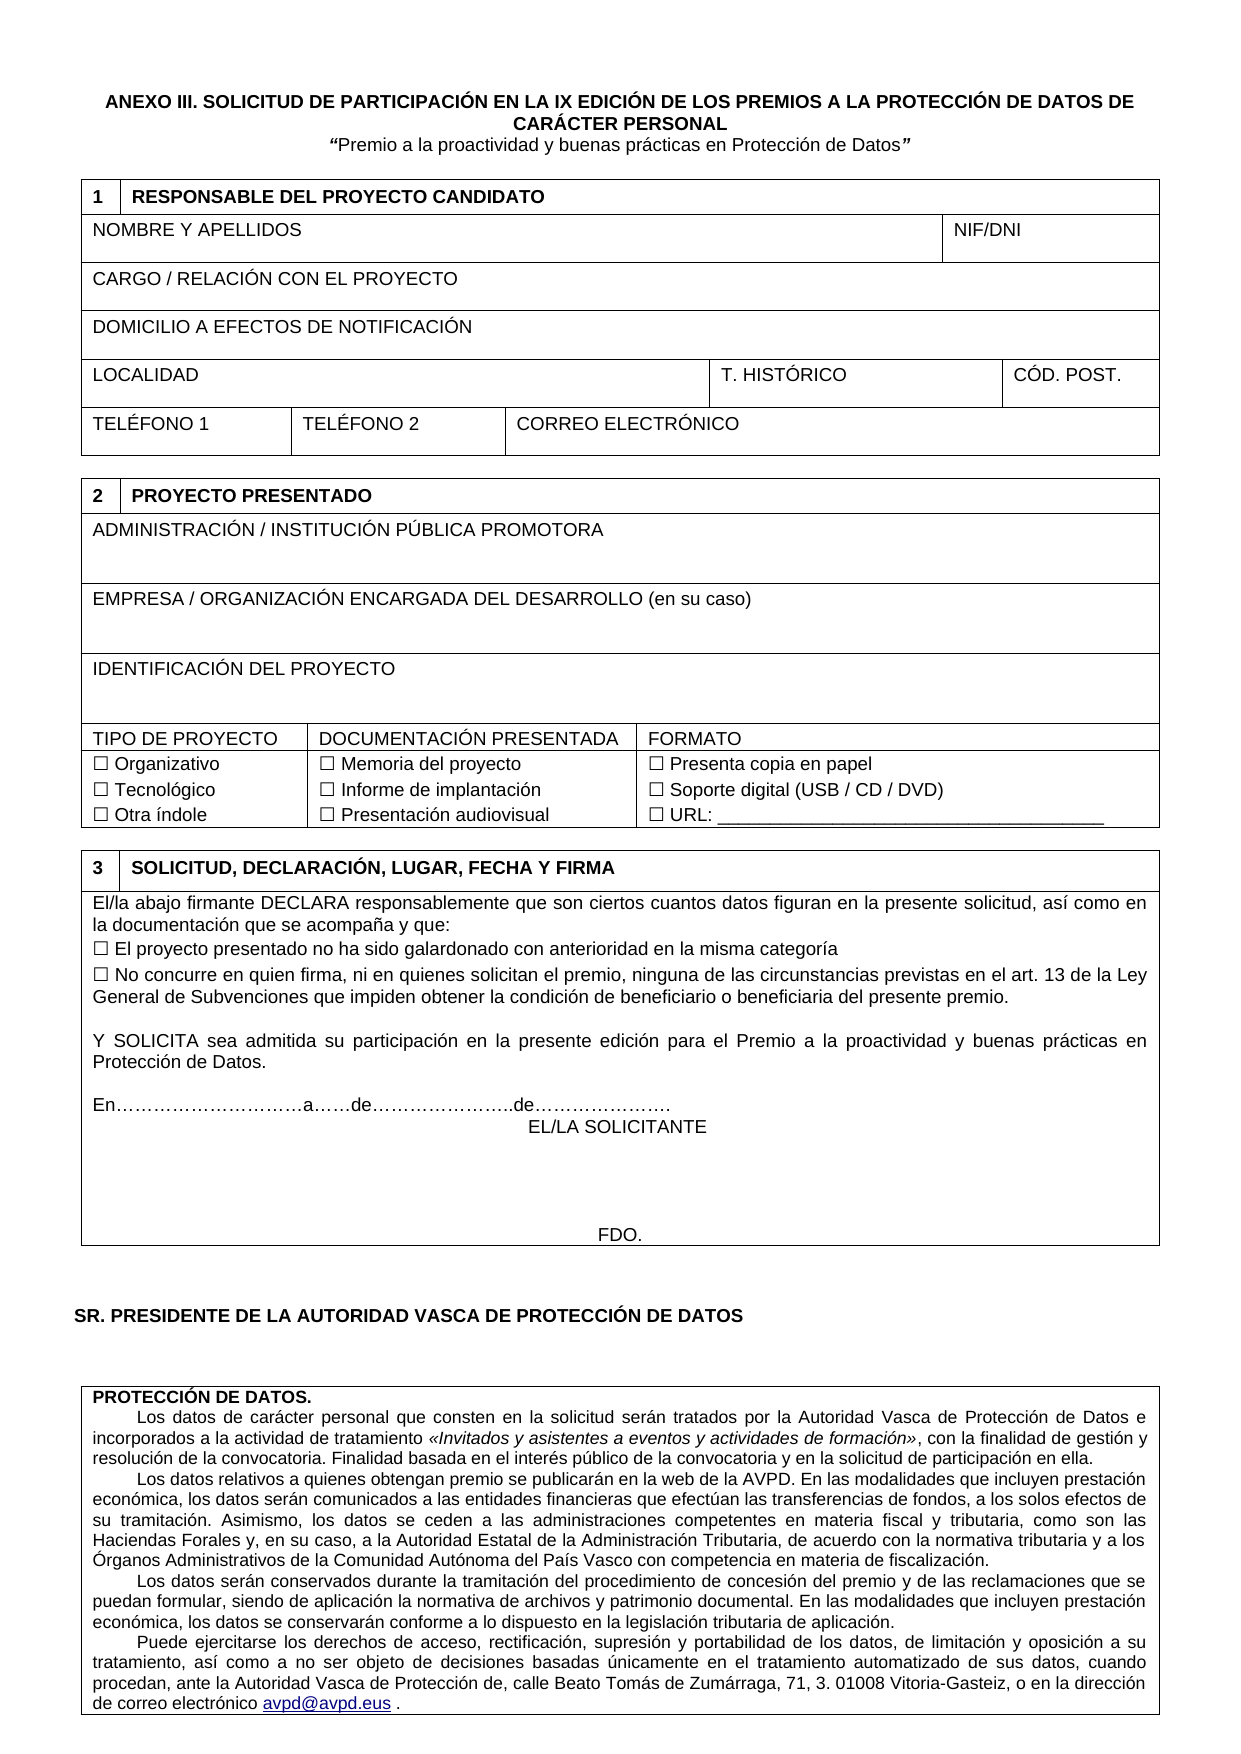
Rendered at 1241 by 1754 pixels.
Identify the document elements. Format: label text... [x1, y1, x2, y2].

table_header 2 [82, 479, 120, 513]
table_cell NIF/DNI [943, 215, 1159, 262]
table_cell IDENTIFICACIÓN DEL PROYECTO [82, 654, 1159, 723]
table_header PROYECTO PRESENTADO [121, 479, 1159, 513]
table_cell T. HISTÓRICO [710, 360, 1002, 407]
table_cell DOCUMENTACIÓN PRESENTADA [308, 724, 636, 749]
table_cell TELÉFONO 1 [82, 408, 291, 455]
table_cell CARGO / RELACIÓN CON EL PROYECTO [82, 263, 1159, 310]
table_cell ☐ Memoria del proyecto ☐ Informe de implantación ☐ Presentación audiovisual [308, 751, 636, 827]
table_cell CORREO ELECTRÓNICO [506, 408, 1159, 455]
table_header 1 [82, 180, 120, 214]
table_cell ADMINISTRACIÓN / INSTITUCIÓN PÚBLICA PROMOTORA [82, 514, 1159, 583]
table_header PROTECCIÓN DE DATOS. Los datos de carácter personal que consten en la solicitud serán tratados por la Autoridad Vasca de Protección de Datos e incorporados a la actividad de tratamiento «Invitados y asistentes a eventos y actividades de formación», con la finalidad de gestión y resolución de la convocatoria. Finalidad basada en el interés público de la convocatoria y en la solicitud de participación en ella. Los datos relativos a quienes obtengan premio se publicarán en la web de la AVPD. En las modalidades que incluyen prestación económica, los datos serán comunicados a las entidades financieras que efectúan las transferencias de fondos, a los solos efectos de su tramitación. Asimismo, los datos se ceden a las administraciones competentes en materia fiscal y tributaria, como son las Haciendas Forales y, en su caso, a la Autoridad Estatal de la Administración Tributaria, de acuerdo con la normativa tributaria y a los Órganos Administrativos de la Comunidad Autónoma del País Vasco con competencia en materia de fiscalización. Los datos serán conservados durante la tramitación del procedimiento de concesión del premio y de las reclamaciones que se puedan formular, siendo de aplicación la normativa de archivos y patrimonio documental. En las modalidades que incluyen prestación económica, los datos se conservarán conforme a lo dispuesto en la legislación tributaria de aplicación. Puede ejercitarse los derechos de acceso, rectificación, supresión y portabilidad de los datos, de limitación y oposición a su tratamiento, así como a no ser objeto de decisiones basadas únicamente en el tratamiento automatizado de sus datos, cuando procedan, ante la Autoridad Vasca de Protección de, calle Beato Tomás de Zumárraga, 71, 3. 01008 Vitoria-Gasteiz, o en la dirección de correo electrónico avpd@avpd.eus . [82, 1387, 1159, 1713]
table_cell ☐ Organizativo ☐ Tecnológico ☐ Otra índole [82, 751, 307, 827]
text ANEXO III. SOLICITUD DE PARTICIPACIÓN EN LA IX EDICIÓN DE LOS PREMIOS A LA PROTECCIÓN DE DATOS DE CARÁCTER PERSONAL “Premio a la proactividad y buenas prácticas en Protección de Datos” [74, 91, 1166, 156]
table_cell NOMBRE Y APELLIDOS [82, 215, 942, 262]
table_cell FORMATO [637, 724, 1159, 749]
table_header 3 [82, 851, 119, 891]
text SR. PRESIDENTE DE LA AUTORIDAD VASCA DE PROTECCIÓN DE DATOS [74, 1305, 1166, 1327]
table_cell CÓD. POST. [1003, 360, 1159, 407]
table_cell TIPO DE PROYECTO [82, 724, 307, 749]
table_cell LOCALIDAD [82, 360, 709, 407]
table_cell TELÉFONO 2 [292, 408, 505, 455]
table_header RESPONSABLE DEL PROYECTO CANDIDATO [121, 180, 1159, 214]
table_cell El/la abajo firmante DECLARA responsablemente que son ciertos cuantos datos figuran en la presente solicitud, así como en la documentación que se acompaña y que: ☐ El proyecto presentado no ha sido galardonado con anterioridad en la misma categoría ☐ No concurre en quien firma, ni en quienes solicitan el premio, ninguna de las circunstancias previstas en el art. 13 de la Ley General de Subvenciones que impiden obtener la condición de beneficiario o beneficiaria del presente premio. Y SOLICITA sea admitida su participación en la presente edición para el Premio a la proactividad y buenas prácticas en Protección de Datos. En…………………………a……de…………………..de…………………. EL/LA SOLICITANTE FDO. [82, 892, 1159, 1245]
table_cell EMPRESA / ORGANIZACIÓN ENCARGADA DEL DESARROLLO (en su caso) [82, 584, 1159, 653]
table_cell DOMICILIO A EFECTOS DE NOTIFICACIÓN [82, 311, 1159, 359]
table_header SOLICITUD, DECLARACIÓN, LUGAR, FECHA Y FIRMA [120, 851, 1159, 891]
table_cell ☐ Presenta copia en papel ☐ Soporte digital (USB / CD / DVD) ☐ URL: _____________________________________ [637, 751, 1159, 827]
